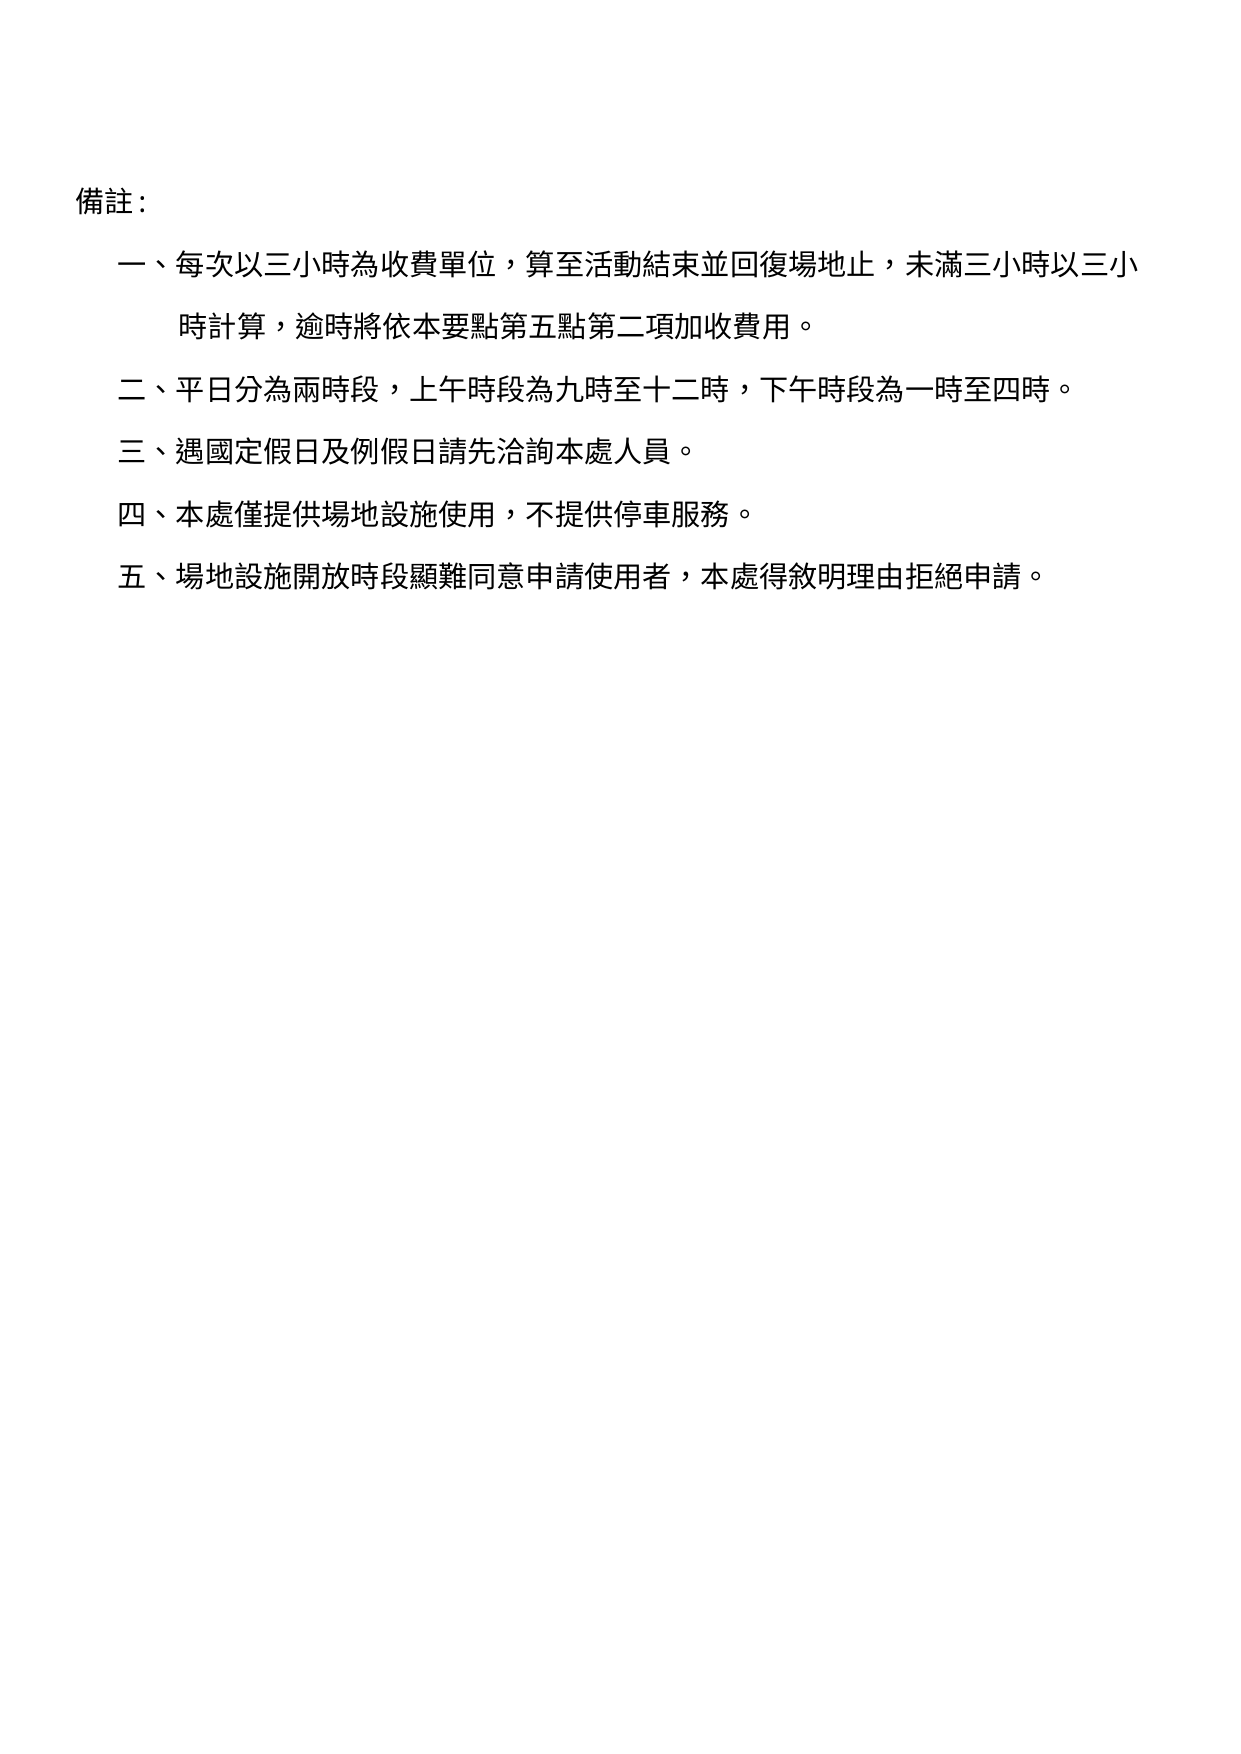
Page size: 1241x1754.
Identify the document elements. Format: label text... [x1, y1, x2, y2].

text 二、平日分為兩時段，上午時段為九時至十二時，下午時段為一時至四時。 [117, 346, 1165, 408]
text 三、遇國定假日及例假日請先洽詢本處人員。 [117, 408, 1165, 471]
text 四、本處僅提供場地設施使用，不提供停車服務。 [117, 471, 1165, 533]
text 備註: [75, 158, 1165, 221]
text 一、每次以三小時為收費單位，算至活動結束並回復場地止，未滿三小時以三小時計算，逾時將依本要點第五點第二項加收費用。 [117, 221, 1165, 346]
text 五、場地設施開放時段顯難同意申請使用者，本處得敘明理由拒絕申請。 [117, 533, 1165, 596]
